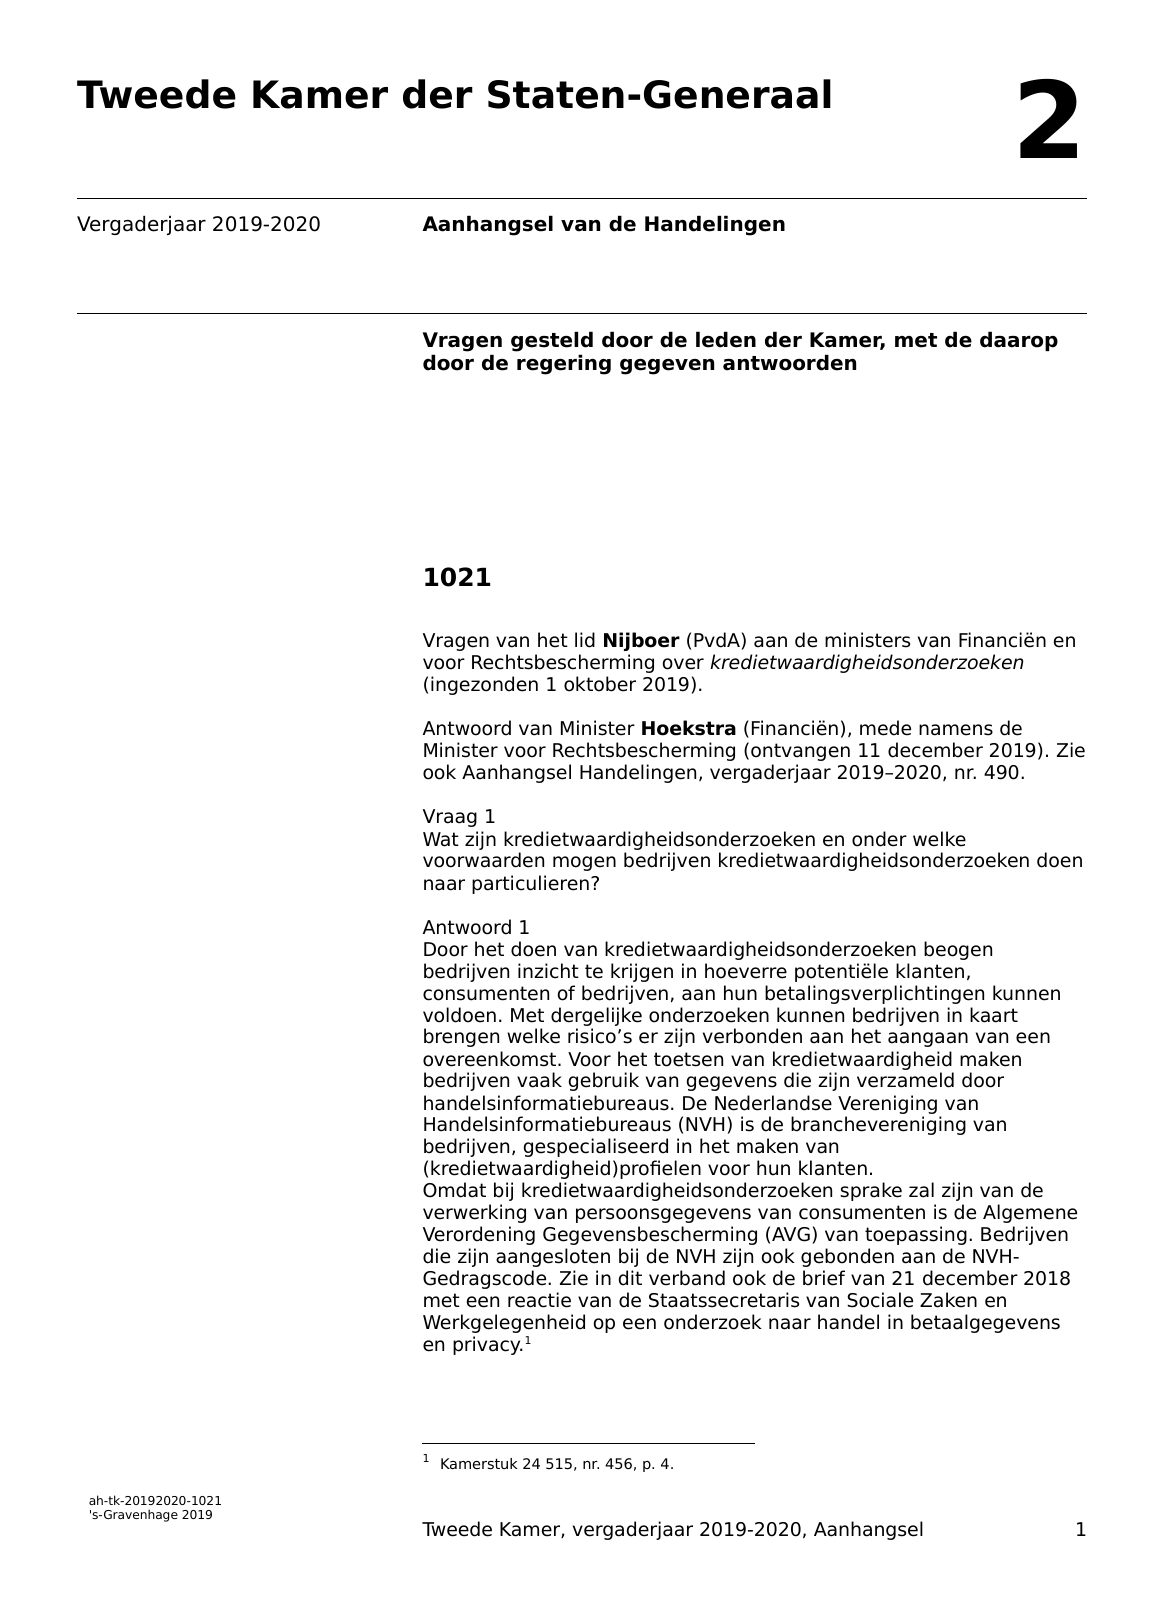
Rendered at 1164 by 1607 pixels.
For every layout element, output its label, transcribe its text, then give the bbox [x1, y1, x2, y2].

text Wat zijn kredietwaardigheidsonderzoeken en onder welke voorwaarden mogen bedrijven kredietwaardigheidsonderzoeken doen naar particulieren? [422, 828, 1087, 894]
text Kamerstuk 24 515, nr. 456, p. 4. [422, 1452, 1087, 1474]
text Vraag 1 [422, 806, 1087, 828]
text Door het doen van kredietwaardigheidsonderzoeken beogen bedrijven inzicht te krijgen in hoeverre potentiële klanten, consumenten of bedrijven, aan hun betalingsverplichtingen kunnen voldoen. Met dergelijke onderzoeken kunnen bedrijven in kaart brengen welke risico’s er zijn verbonden aan het aangaan van een overeenkomst. Voor het toetsen van kredietwaardigheid maken bedrijven vaak gebruik van gegevens die zijn verzameld door handelsinformatiebureaus. De Nederlandse Vereniging van Handelsinformatiebureaus (NVH) is de branchevereniging van bedrijven, gespecialiseerd in het maken van (kredietwaardigheid)profielen voor hun klanten. [422, 938, 1087, 1180]
table_cell Aanhangsel van de Handelingen [422, 199, 1087, 313]
text Antwoord van Minister Hoekstra (Financiën), mede namens de Minister voor Rechtsbescherming (ontvangen 11 december 2019). Zie ook Aanhangsel Handelingen, vergaderjaar 2019–2020, nr. 490. [422, 718, 1087, 784]
table_header Tweede Kamer der Staten-Generaal [77, 59, 886, 198]
table_header 2 [886, 59, 1087, 198]
text 1021 [422, 563, 1087, 592]
text Vragen van het lid Nijboer (PvdA) aan de ministers van Financiën en voor Rechtsbescherming over kredietwaardigheidsonderzoeken (ingezonden 1 oktober 2019). [422, 630, 1087, 696]
text ah-tk-20192020-1021 [88, 1494, 323, 1508]
text Antwoord 1 [422, 917, 1087, 938]
table_cell Vergaderjaar 2019-2020 [77, 199, 422, 313]
text Omdat bij kredietwaardigheidsonderzoeken sprake zal zijn van de verwerking van persoonsgegevens van consumenten is de Algemene Verordening Gegevensbescherming (AVG) van toepassing. Bedrijven die zijn aangesloten bij de NVH zijn ook gebonden aan de NVH-Gedragscode. Zie in dit verband ook de brief van 21 december 2018 met een reactie van de Staatssecretaris van Sociale Zaken en Werkgelegenheid op een onderzoek naar handel in betaalgegevens en privacy. [422, 1180, 1087, 1356]
table_cell Vragen gesteld door de leden der Kamer, met de daarop door de regering gegeven antwoorden [422, 314, 1087, 375]
text 's-Gravenhage 2019 [88, 1508, 323, 1522]
table_cell [77, 314, 422, 375]
